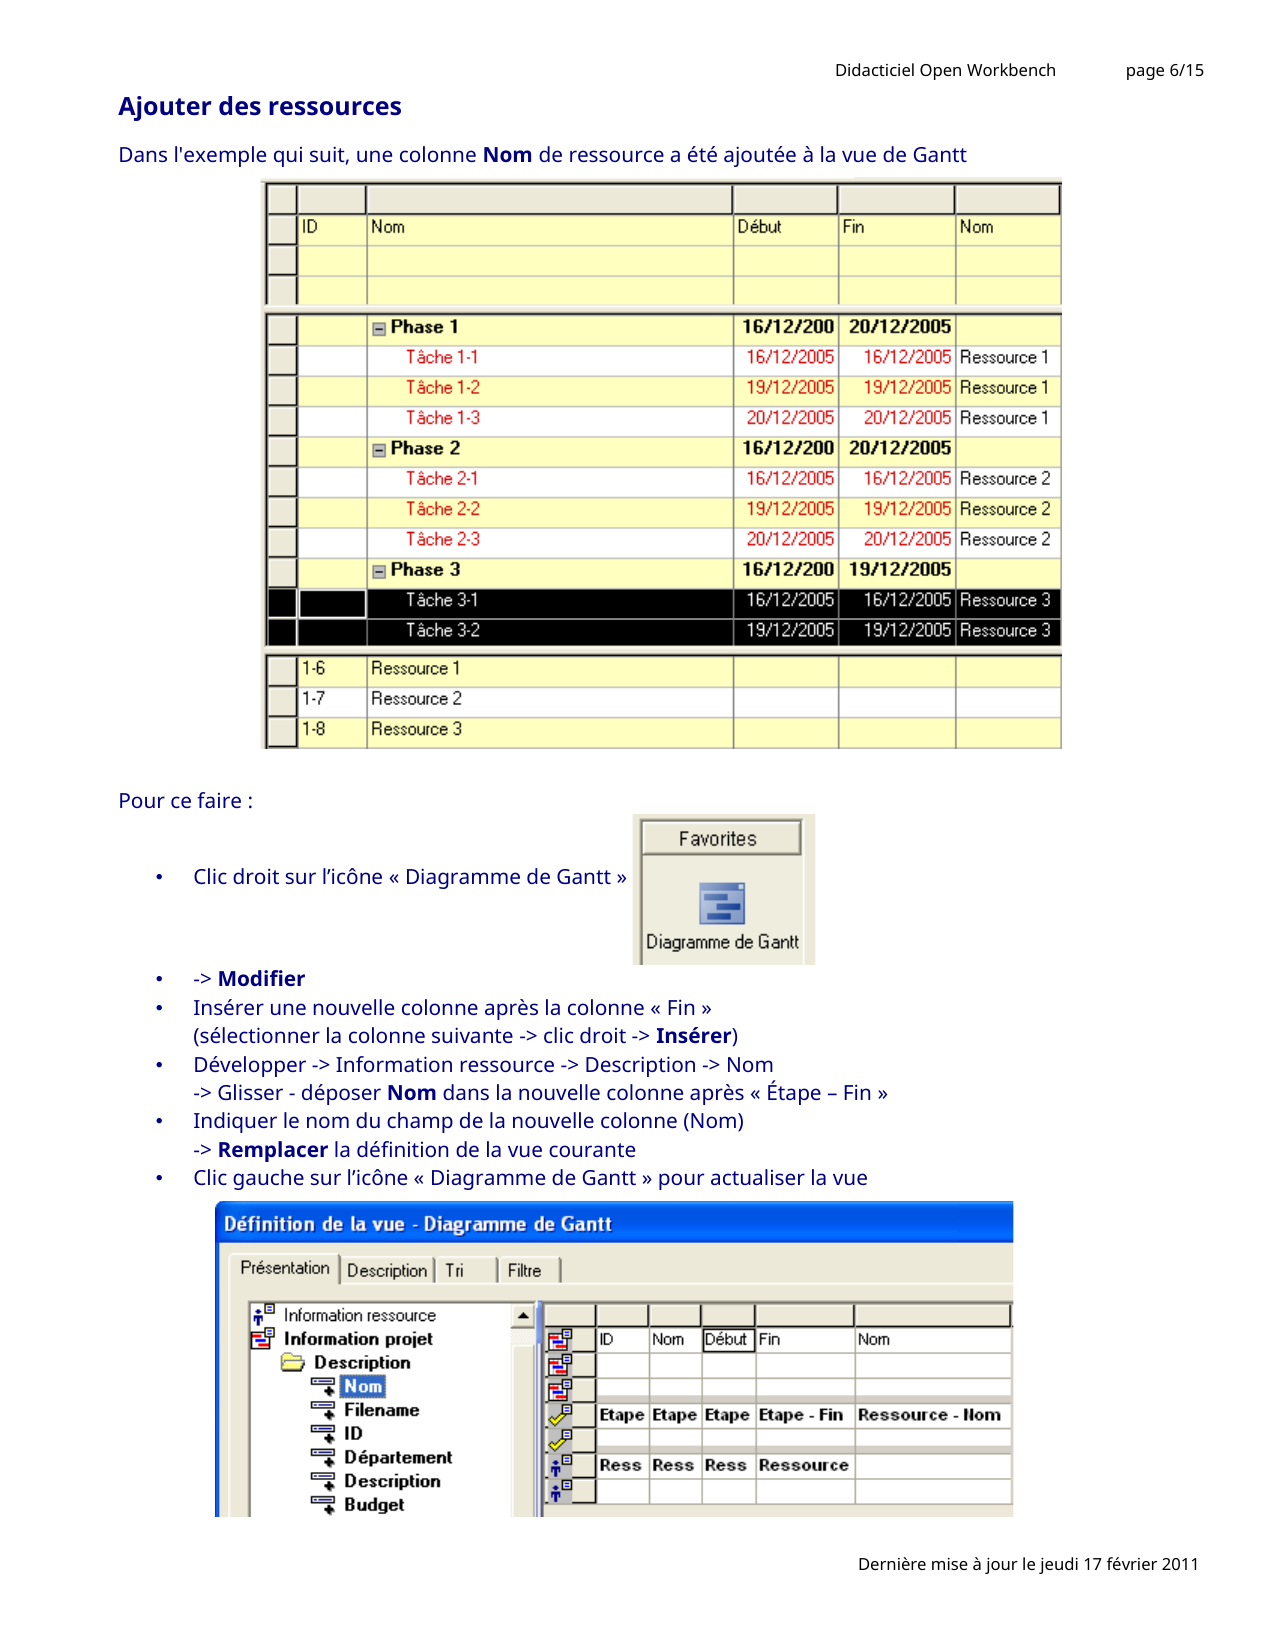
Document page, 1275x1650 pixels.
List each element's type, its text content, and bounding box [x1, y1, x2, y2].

list Indiquer le nom du champ de la nouvelle colonne (Nom) -> Remplacer la définition de la vue courante [156, 1107, 1204, 1163]
list [816, 814, 1204, 964]
picture [215, 1201, 1014, 1517]
list -> Modifier [156, 964, 1204, 993]
list Insérer une nouvelle colonne après la colonne « Fin » (sélectionner la colonne suivante -> clic droit -> Insérer) [156, 993, 1204, 1050]
text Pour ce faire : [118, 786, 1204, 814]
list Clic gauche sur l’icône « Diagramme de Gantt » pour actualiser la vue [156, 1163, 1204, 1532]
list Développer -> Information ressource -> Description -> Nom -> Glisser - déposer Nom dans la nouvelle colonne après « Étape – Fin » [156, 1050, 1204, 1107]
text Ajouter des ressources [118, 89, 1204, 123]
text Dans l'exemple qui suit, une colonne Nom de ressource a été ajoutée à la vue de Gantt [118, 140, 1204, 168]
picture [260, 177, 1062, 749]
list Clic droit sur l’icône « Diagramme de Gantt » [156, 814, 632, 964]
